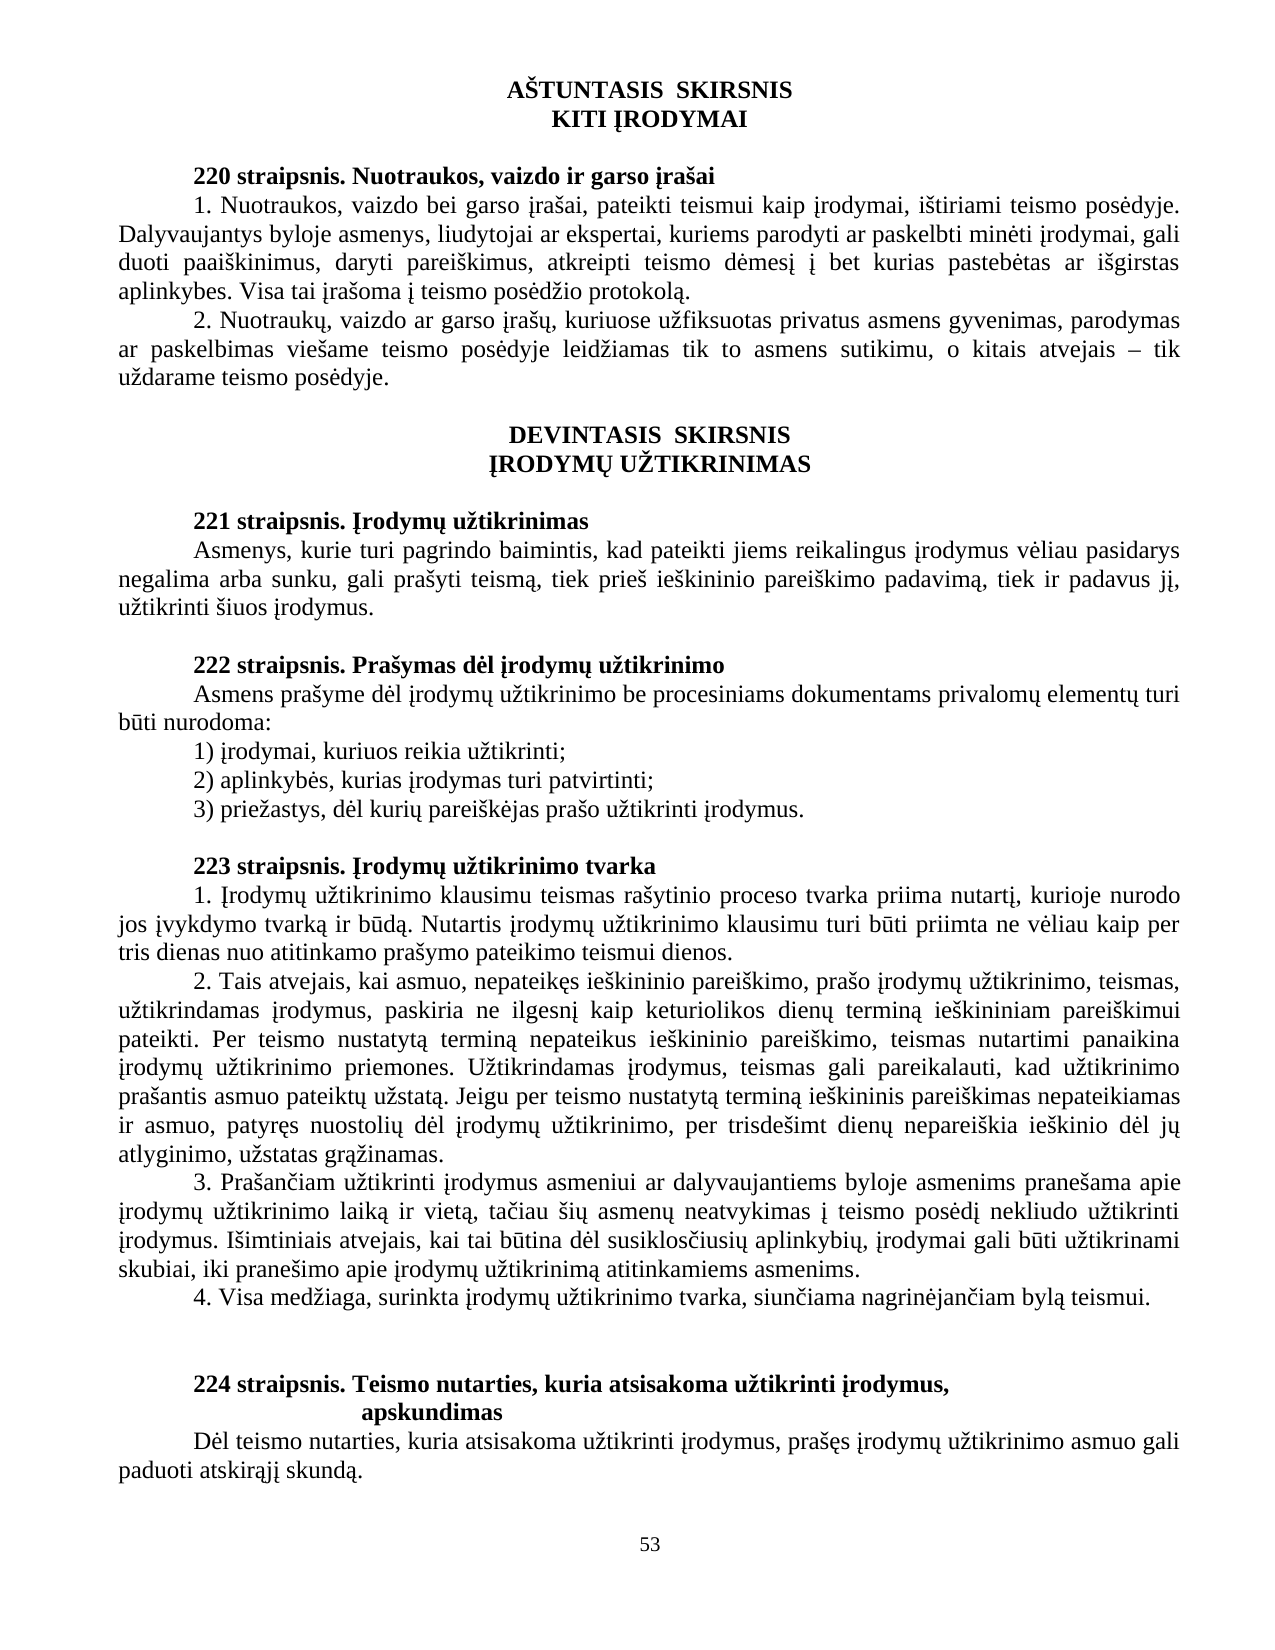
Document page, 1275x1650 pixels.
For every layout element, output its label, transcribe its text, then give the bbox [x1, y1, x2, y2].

text Įrodymų užtikrinimas [118, 449, 1181, 477]
text Asmens prašyme dėl įrodymų užtikrinimo be procesiniams dokumentams privalomų elementų turi būti nurodoma: [118, 679, 1181, 736]
text 2. Tais atvejais, kai asmuo, nepateikęs ieškininio pareiškimo, prašo įrodymų užtikrinimo, teismas, užtikrindamas įrodymus, paskiria ne ilgesnį kaip keturiolikos dienų terminą ieškininiam pareiškimui pateikti. Per teismo nustatytą terminą nepateikus ieškininio pareiškimo, teismas nutartimi panaikina įrodymų užtikrinimo priemones. Užtikrindamas įrodymus, teismas gali pareikalauti, kad užtikrinimo prašantis asmuo pateiktų užstatą. Jeigu per teismo nustatytą terminą ieškininis pareiškimas nepateikiamas ir asmuo, patyręs nuostolių dėl įrodymų užtikrinimo, per trisdešimt dienų nepareiškia ieškinio dėl jų atlyginimo, užstatas grąžinamas. [118, 966, 1181, 1167]
text 2) aplinkybės, kurias įrodymas turi patvirtinti; [193, 765, 1181, 794]
text 224 straipsnis. Teismo nutarties, kuria atsisakoma užtikrinti įrodymus, [193, 1369, 1181, 1397]
text Aštuntasis skirsnis [118, 75, 1181, 104]
text 222 straipsnis. Prašymas dėl įrodymų užtikrinimo [118, 650, 1181, 679]
text Dėl teismo nutarties, kuria atsisakoma užtikrinti įrodymus, prašęs įrodymų užtikrinimo asmuo gali paduoti atskirąjį skundą. [118, 1426, 1181, 1484]
text 2. Nuotraukų, vaizdo ar garso įrašų, kuriuose užfiksuotas privatus asmens gyvenimas, parodymas ar paskelbimas viešame teismo posėdyje leidžiamas tik to asmens sutikimu, o kitais atvejais – tik uždarame teismo posėdyje. [118, 305, 1181, 391]
text 3) priežastys, dėl kurių pareiškėjas prašo užtikrinti įrodymus. [193, 794, 1181, 822]
text Asmenys, kurie turi pagrindo baimintis, kad pateikti jiems reikalingus įrodymus vėliau pasidarys negalima arba sunku, gali prašyti teismą, tiek prieš ieškininio pareiškimo padavimą, tiek ir padavus jį, užtikrinti šiuos įrodymus. [118, 535, 1181, 621]
text 221 straipsnis. Įrodymų užtikrinimas [118, 506, 1181, 535]
text 1. Nuotraukos, vaizdo bei garso įrašai, pateikti teismui kaip įrodymai, ištiriami teismo posėdyje. Dalyvaujantys byloje asmenys, liudytojai ar ekspertai, kuriems parodyti ar paskelbti minėti įrodymai, gali duoti paaiškinimus, daryti pareiškimus, atkreipti teismo dėmesį į bet kurias pastebėtas ar išgirstas aplinkybes. Visa tai įrašoma į teismo posėdžio protokolą. [118, 190, 1181, 305]
text 223 straipsnis. Įrodymų užtikrinimo tvarka [118, 851, 1181, 880]
text Kiti įrodymai [118, 104, 1181, 132]
text 1. Įrodymų užtikrinimo klausimu teismas rašytinio proceso tvarka priima nutartį, kurioje nurodo jos įvykdymo tvarką ir būdą. Nutartis įrodymų užtikrinimo klausimu turi būti priimta ne vėliau kaip per tris dienas nuo atitinkamo prašymo pateikimo teismui dienos. [118, 880, 1181, 966]
text 220 straipsnis. Nuotraukos, vaizdo ir garso įrašai [118, 161, 1181, 190]
text 4. Visa medžiaga, surinkta įrodymų užtikrinimo tvarka, siunčiama nagrinėjančiam bylą teismui. [118, 1282, 1181, 1311]
text 1) įrodymai, kuriuos reikia užtikrinti; [193, 736, 1181, 765]
text Devintasis skirsnis [118, 420, 1181, 449]
text 3. Prašančiam užtikrinti įrodymus asmeniui ar dalyvaujantiems byloje asmenims pranešama apie įrodymų užtikrinimo laiką ir vietą, tačiau šių asmenų neatvykimas į teismo posėdį nekliudo užtikrinti įrodymus. Išimtiniais atvejais, kai tai būtina dėl susiklosčiusių aplinkybių, įrodymai gali būti užtikrinami skubiai, iki pranešimo apie įrodymų užtikrinimą atitinkamiems asmenims. [118, 1167, 1181, 1282]
text apskundimas [325, 1397, 1181, 1426]
